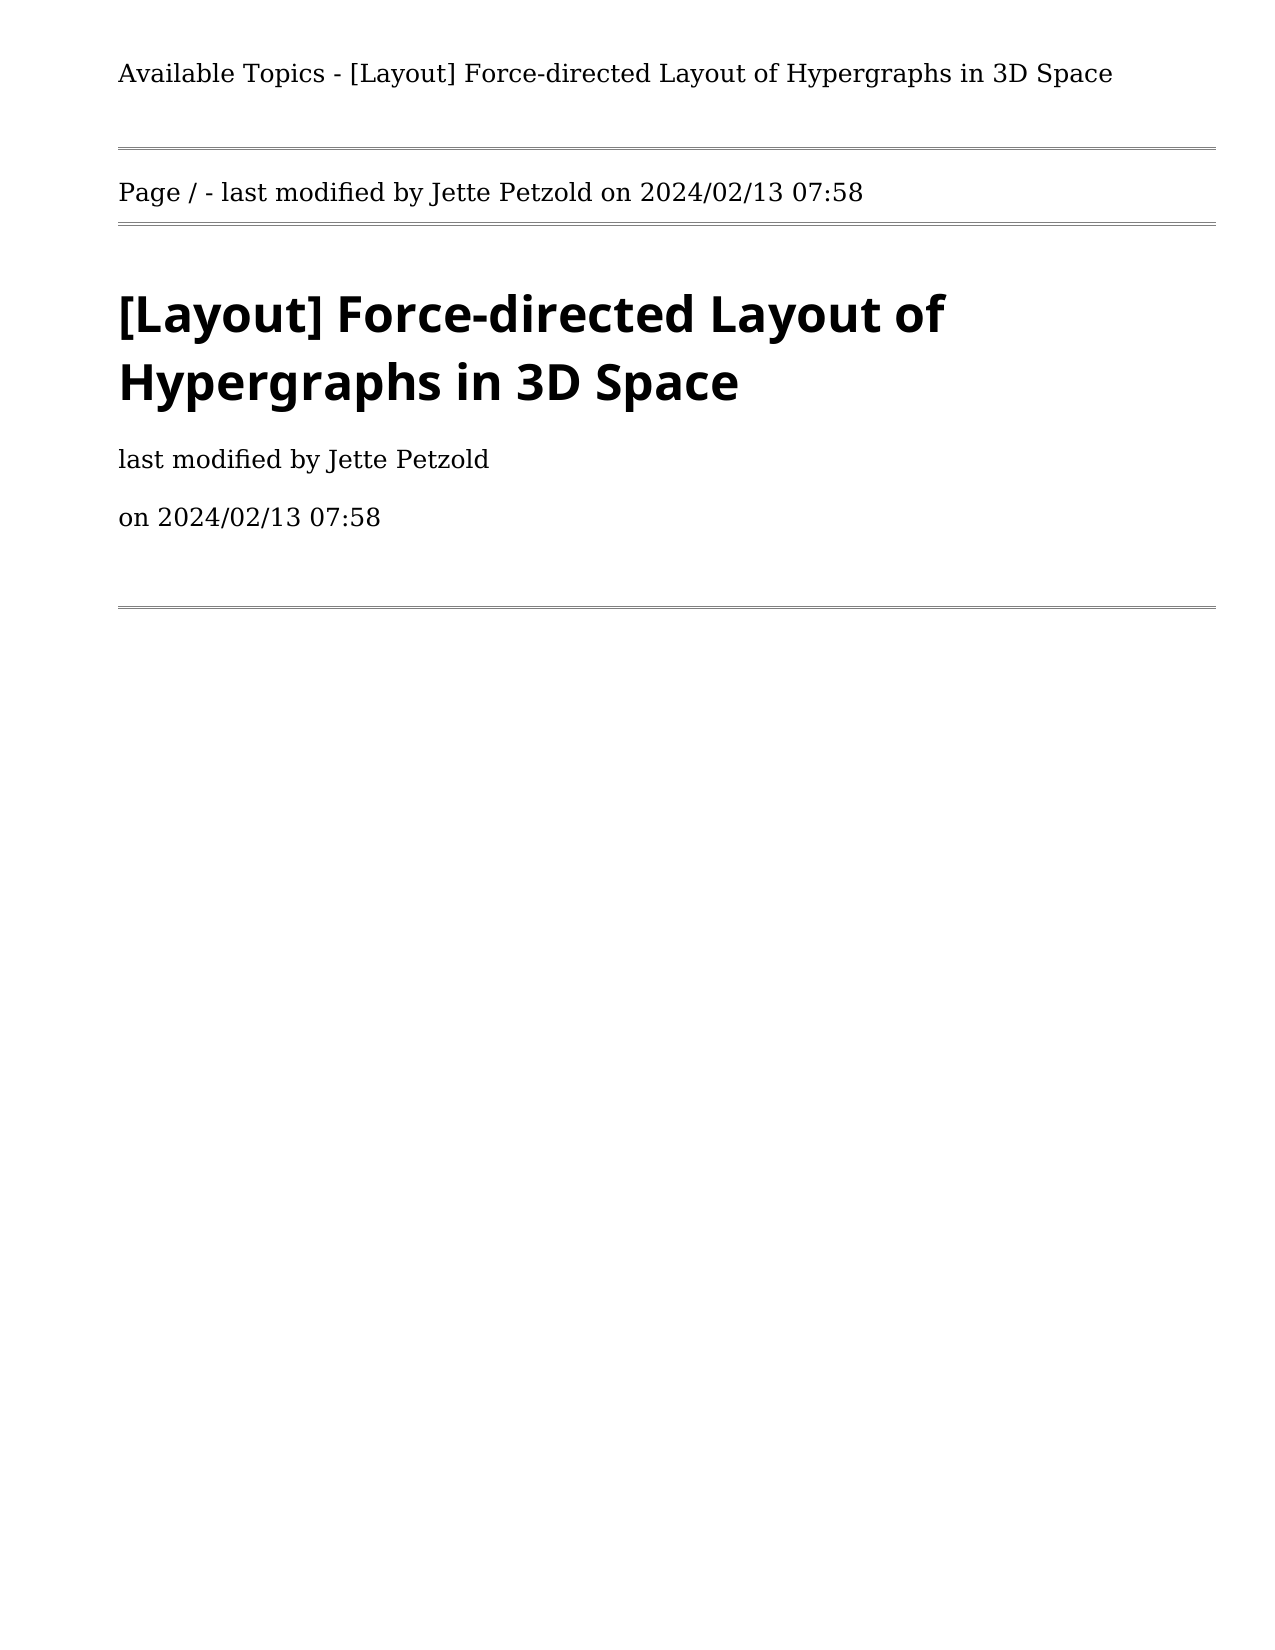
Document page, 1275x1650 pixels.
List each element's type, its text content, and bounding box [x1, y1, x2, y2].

text last modified by Jette Petzold [118, 445, 1216, 474]
subtitle [Layout] Force-directed Layout of Hypergraphs in 3D Space [118, 279, 1216, 415]
text Page / - last modified by Jette Petzold on 2024/02/13 07:58 [118, 179, 1216, 208]
text Available Topics - [Layout] Force-directed Layout of Hypergraphs in 3D Space [118, 59, 1216, 88]
text on 2024/02/13 07:58 [118, 503, 1216, 533]
